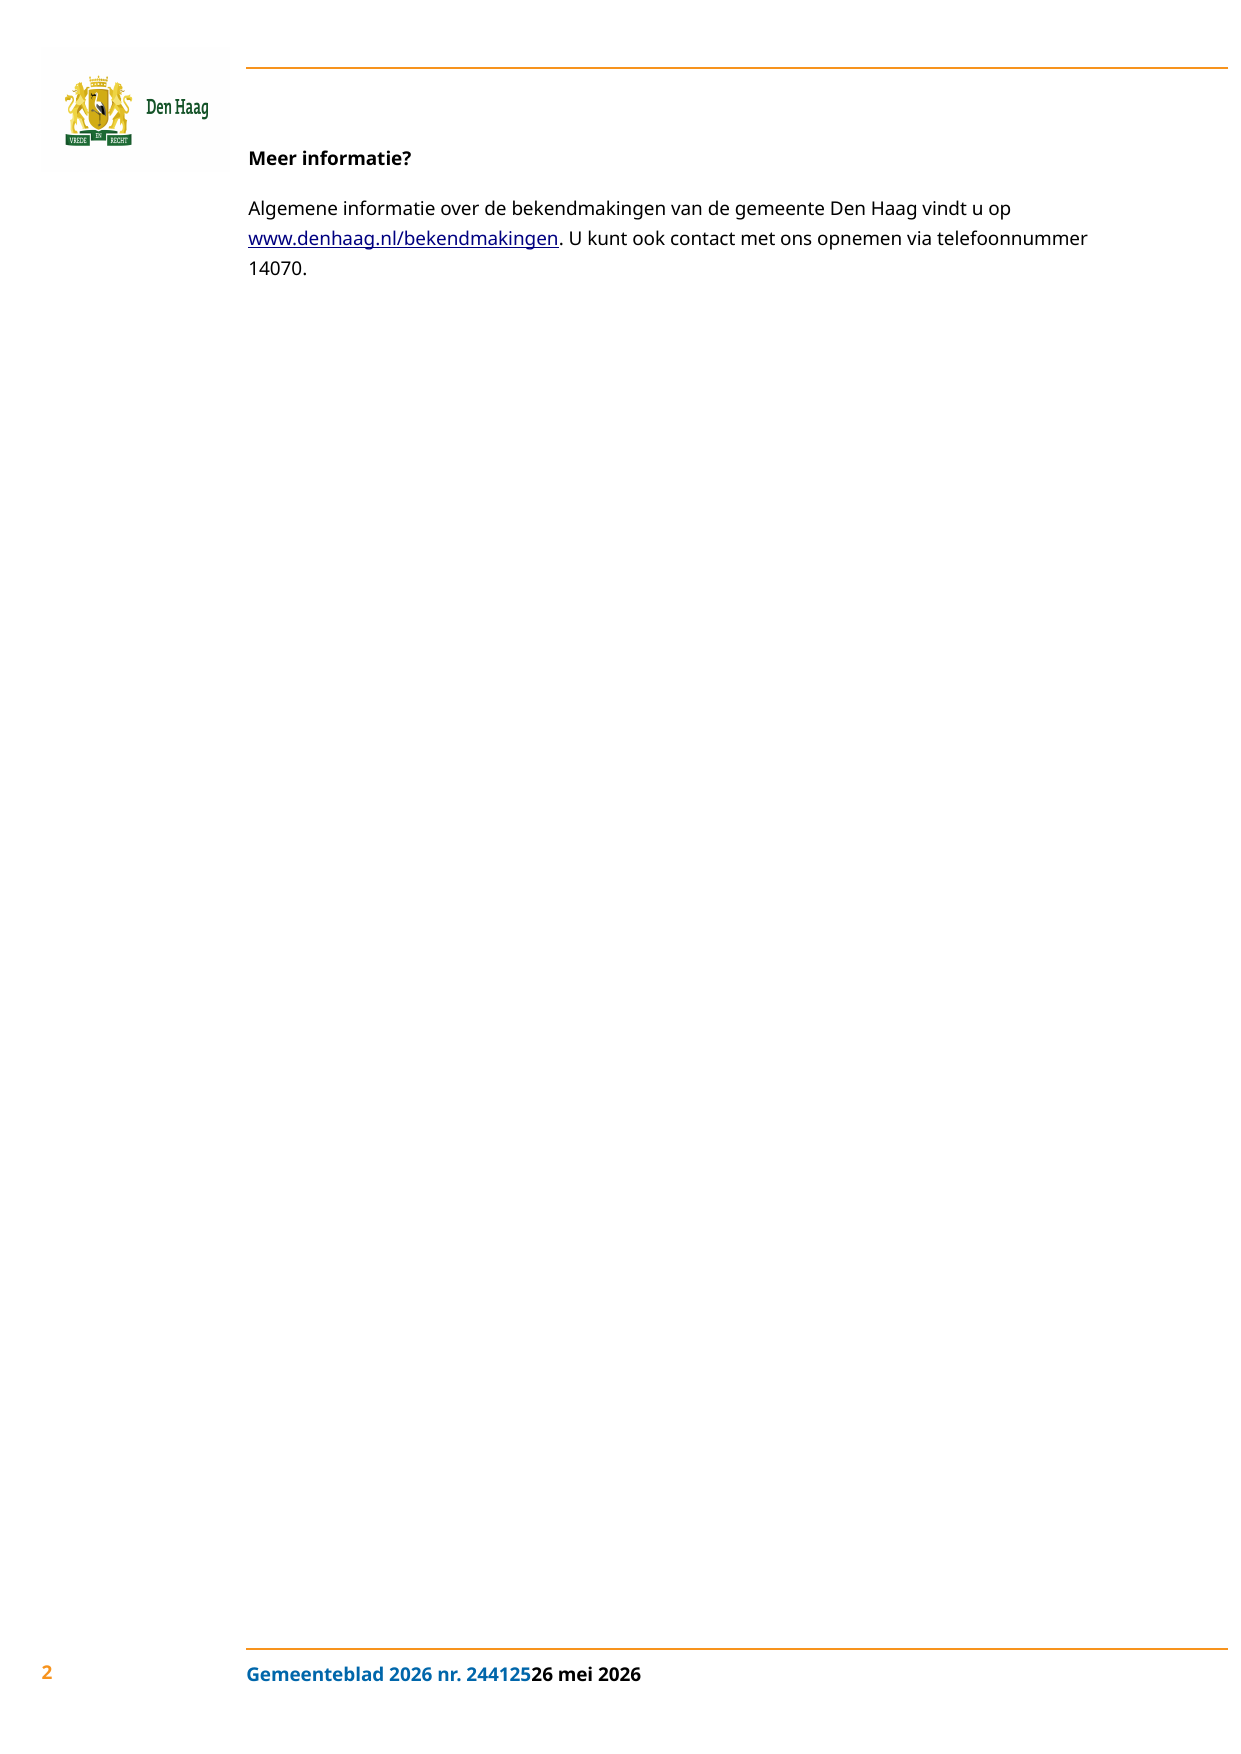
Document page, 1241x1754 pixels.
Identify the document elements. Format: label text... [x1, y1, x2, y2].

text Meer informatie? [248, 145, 1152, 171]
picture [41, 47, 231, 172]
text Algemene informatie over de bekendmakingen van de gemeente Den Haag vindt u op www.denhaag.nl/bekendmakingen. U kunt ook contact met ons opnemen via telefoonnummer 14070. [248, 196, 1152, 281]
